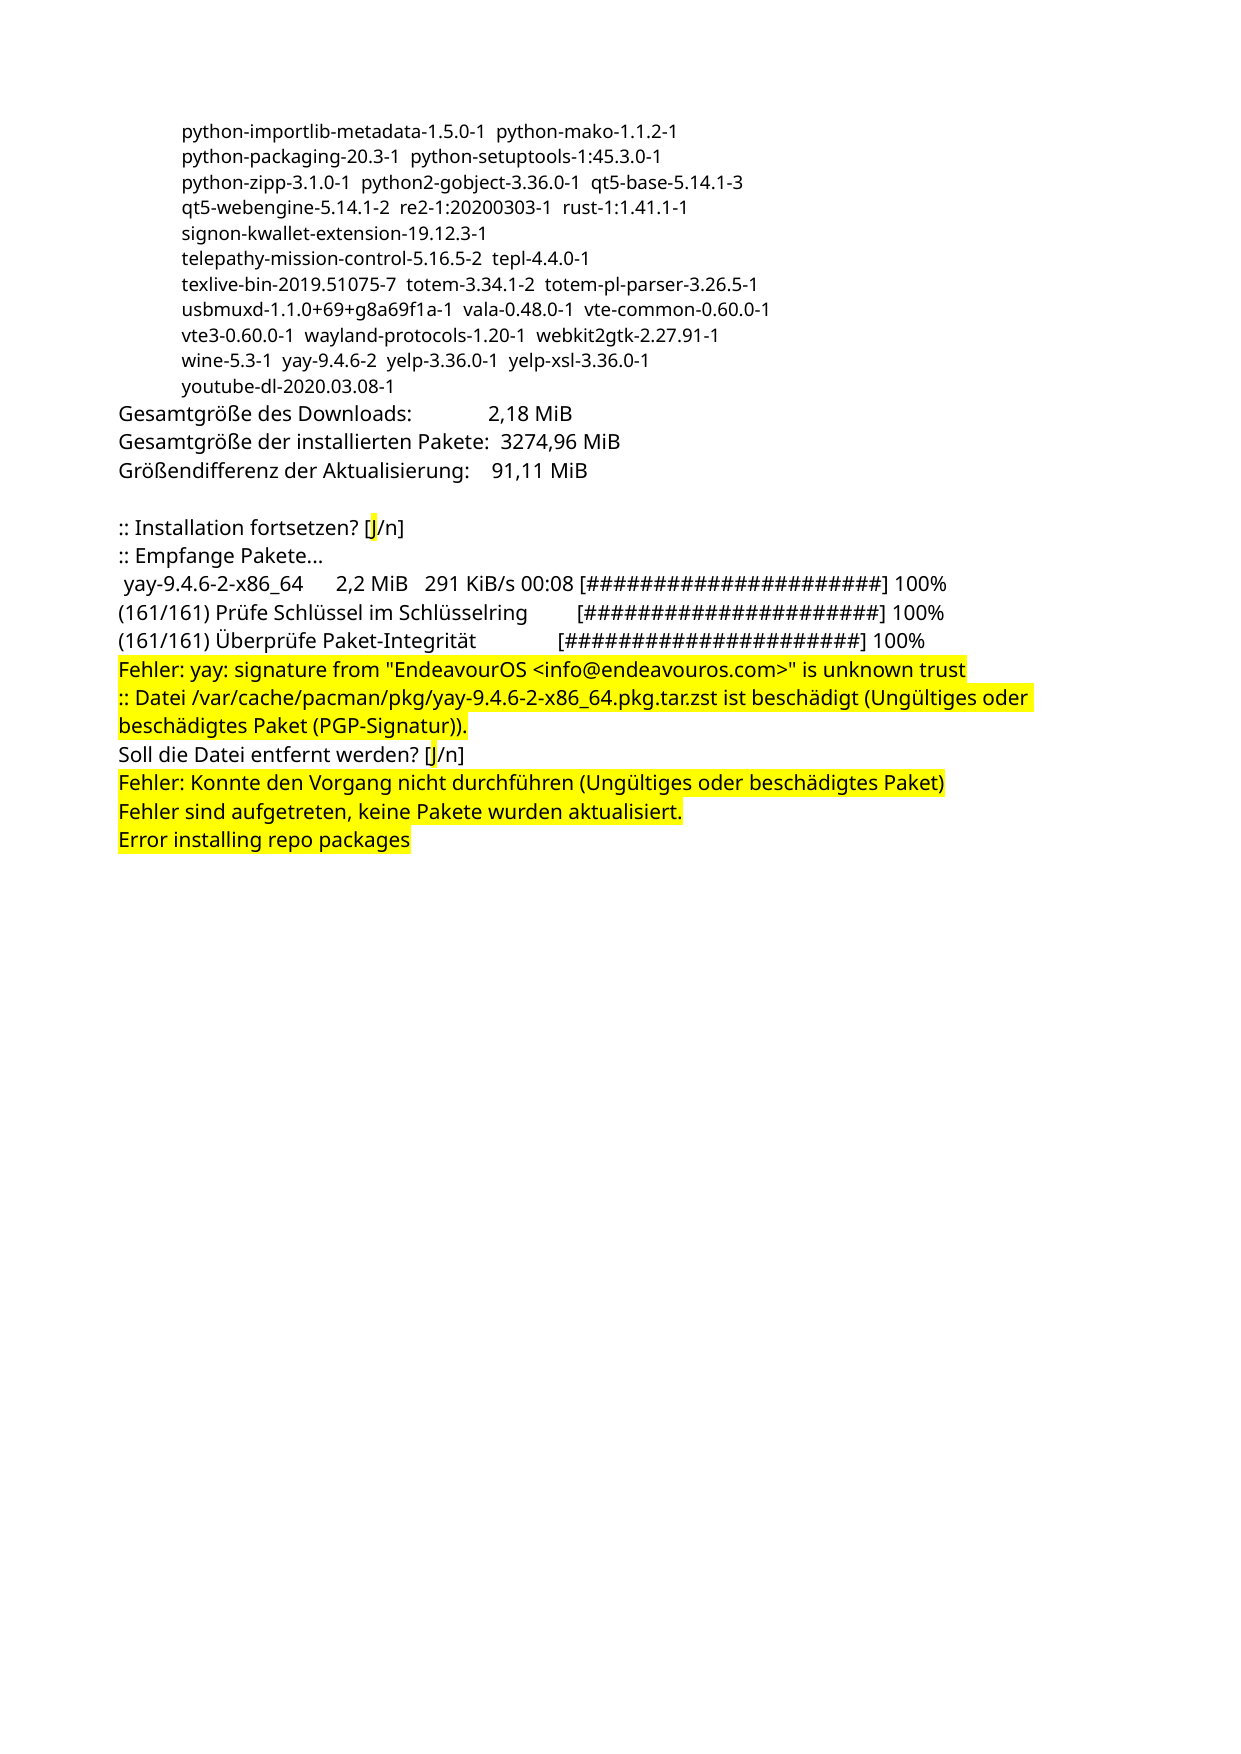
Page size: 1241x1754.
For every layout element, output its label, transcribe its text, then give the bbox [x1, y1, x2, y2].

text Fehler: Konnte den Vorgang nicht durchführen (Ungültiges oder beschädigtes Paket) [118, 768, 1122, 797]
text python-zipp-3.1.0-1 python2-gobject-3.36.0-1 qt5-base-5.14.1-3 [118, 169, 1122, 195]
text (161/161) Prüfe Schlüssel im Schlüsselring [######################] 100% [118, 598, 1122, 626]
text :: Installation fortsetzen? [J/n] [118, 513, 1122, 541]
text telepathy-mission-control-5.16.5-2 tepl-4.4.0-1 [118, 246, 1122, 271]
text Gesamtgröße der installierten Pakete: 3274,96 MiB [118, 427, 1122, 456]
text Soll die Datei entfernt werden? [J/n] [118, 740, 1122, 768]
text :: Datei /var/cache/pacman/pkg/yay-9.4.6-2-x86_64.pkg.tar.zst ist beschädigt (Ungültiges oder beschädigtes Paket (PGP-Signatur)). [118, 683, 1122, 740]
text usbmuxd-1.1.0+69+g8a69f1a-1 vala-0.48.0-1 vte-common-0.60.0-1 [118, 297, 1122, 322]
text (161/161) Überprüfe Paket-Integrität [######################] 100% [118, 626, 1122, 655]
text yay-9.4.6-2-x86_64 2,2 MiB 291 KiB/s 00:08 [######################] 100% [118, 569, 1122, 598]
text Größendifferenz der Aktualisierung: 91,11 MiB [118, 456, 1122, 484]
text Gesamtgröße des Downloads: 2,18 MiB [118, 399, 1122, 427]
text Error installing repo packages [118, 825, 1122, 854]
text texlive-bin-2019.51075-7 totem-3.34.1-2 totem-pl-parser-3.26.5-1 [118, 271, 1122, 297]
text python-packaging-20.3-1 python-setuptools-1:45.3.0-1 [118, 144, 1122, 169]
text youtube-dl-2020.03.08-1 [118, 373, 1122, 399]
text wine-5.3-1 yay-9.4.6-2 yelp-3.36.0-1 yelp-xsl-3.36.0-1 [118, 348, 1122, 373]
text signon-kwallet-extension-19.12.3-1 [118, 220, 1122, 246]
text qt5-webengine-5.14.1-2 re2-1:20200303-1 rust-1:1.41.1-1 [118, 195, 1122, 220]
text :: Empfange Pakete... [118, 541, 1122, 569]
text vte3-0.60.0-1 wayland-protocols-1.20-1 webkit2gtk-2.27.91-1 [118, 322, 1122, 348]
text python-importlib-metadata-1.5.0-1 python-mako-1.1.2-1 [118, 118, 1122, 144]
text Fehler sind aufgetreten, keine Pakete wurden aktualisiert. [118, 797, 1122, 825]
text Fehler: yay: signature from "EndeavourOS <info@endeavouros.com>" is unknown trust [118, 655, 1122, 683]
